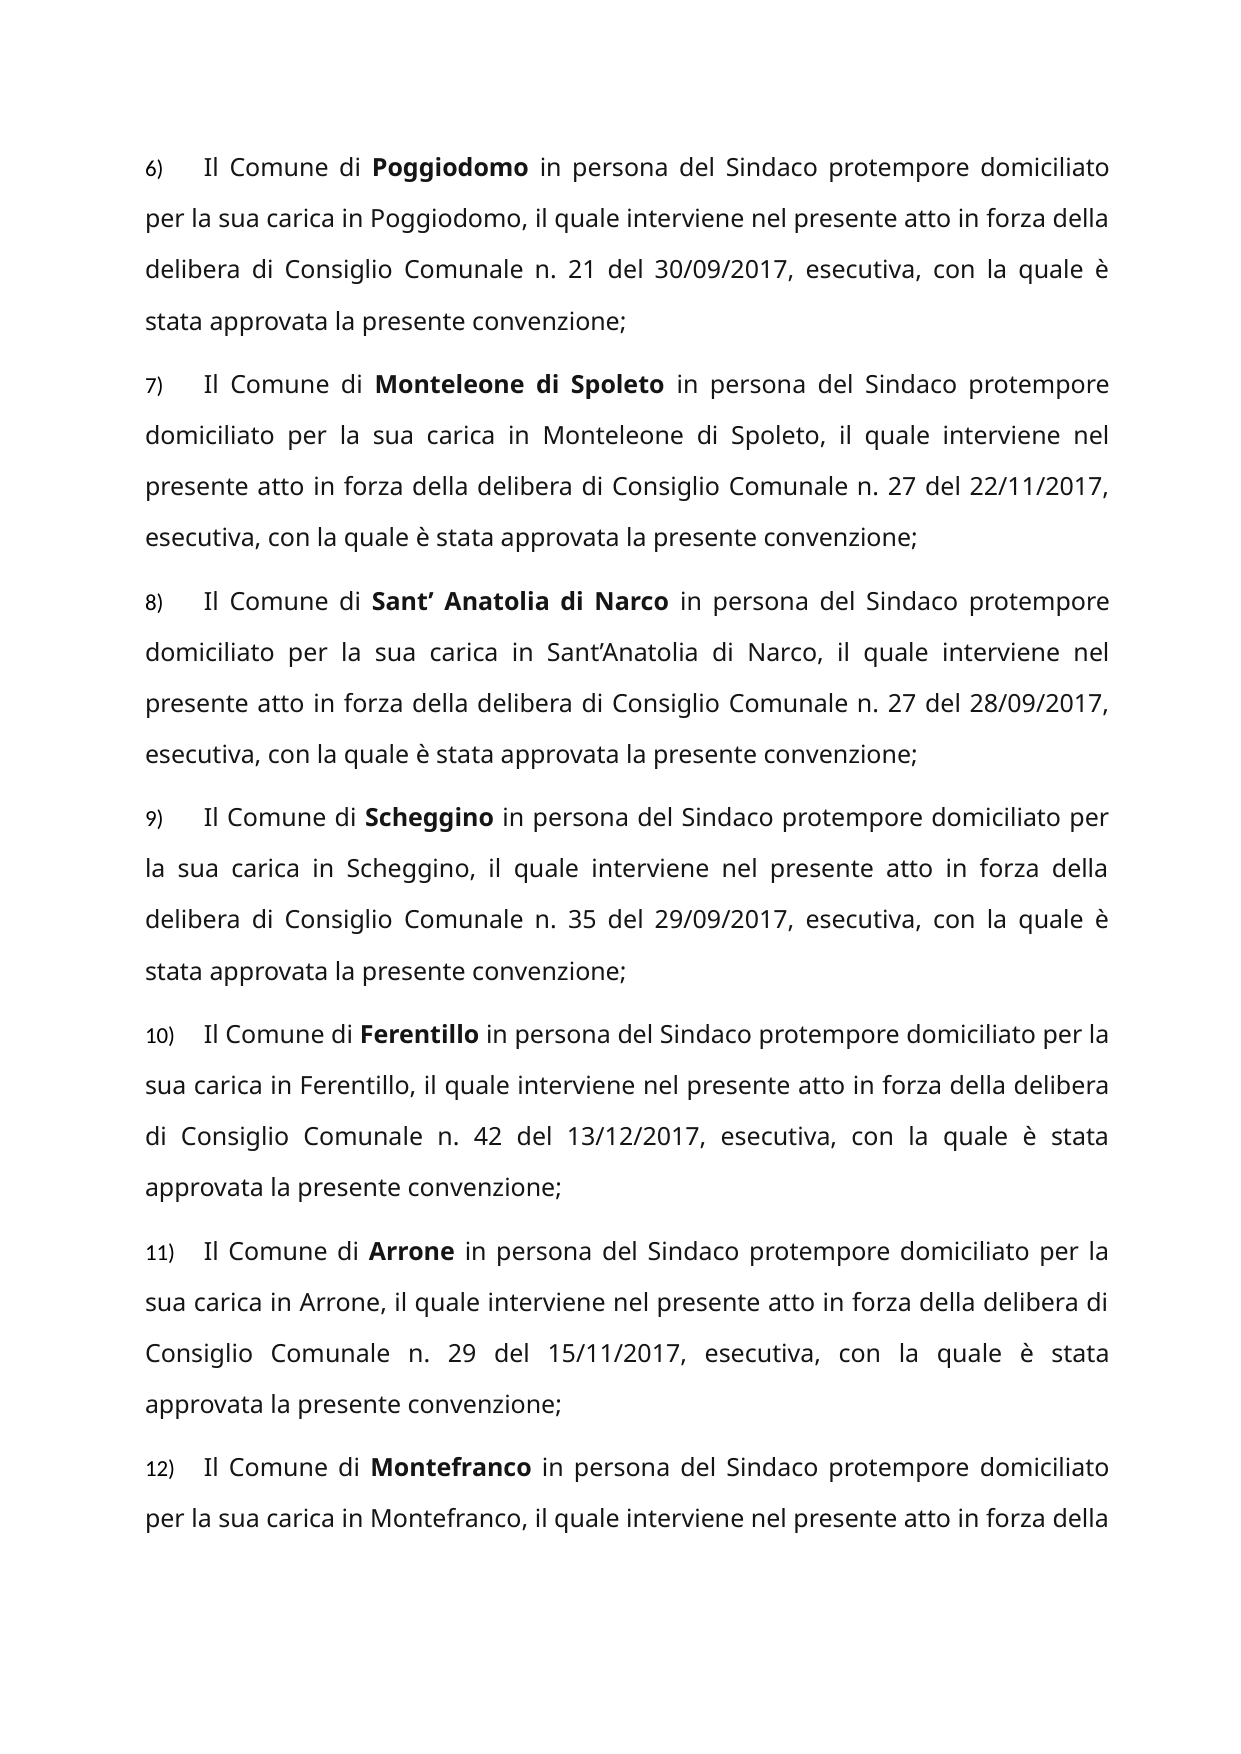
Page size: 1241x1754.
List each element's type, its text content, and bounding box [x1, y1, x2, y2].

list Il Comune di Monteleone di Spoleto in persona del Sindaco protempore domiciliato per la sua carica in Monteleone di Spoleto, il quale interviene nel presente atto in forza della delibera di Consiglio Comunale n. 27 del 22/11/2017, esecutiva, con la quale è stata approvata la presente convenzione; [145, 367, 1110, 554]
list Il Comune di Poggiodomo in persona del Sindaco protempore domiciliato per la sua carica in Poggiodomo, il quale interviene nel presente atto in forza della delibera di Consiglio Comunale n. 21 del 30/09/2017, esecutiva, con la quale è stata approvata la presente convenzione; [145, 150, 1110, 337]
list Il Comune di Scheggino in persona del Sindaco protempore domiciliato per la sua carica in Scheggino, il quale interviene nel presente atto in forza della delibera di Consiglio Comunale n. 35 del 29/09/2017, esecutiva, con la quale è stata approvata la presente convenzione; [145, 800, 1110, 987]
list Il Comune di Sant’ Anatolia di Narco in persona del Sindaco protempore domiciliato per la sua carica in Sant’Anatolia di Narco, il quale interviene nel presente atto in forza della delibera di Consiglio Comunale n. 27 del 28/09/2017, esecutiva, con la quale è stata approvata la presente convenzione; [145, 583, 1110, 771]
list Il Comune di Montefranco in persona del Sindaco protempore domiciliato per la sua carica in Montefranco, il quale interviene nel presente atto in forza della [145, 1450, 1110, 1535]
list Il Comune di Arrone in persona del Sindaco protempore domiciliato per la sua carica in Arrone, il quale interviene nel presente atto in forza della delibera di Consiglio Comunale n. 29 del 15/11/2017, esecutiva, con la quale è stata approvata la presente convenzione; [145, 1233, 1110, 1421]
list Il Comune di Ferentillo in persona del Sindaco protempore domiciliato per la sua carica in Ferentillo, il quale interviene nel presente atto in forza della delibera di Consiglio Comunale n. 42 del 13/12/2017, esecutiva, con la quale è stata approvata la presente convenzione; [145, 1017, 1110, 1204]
